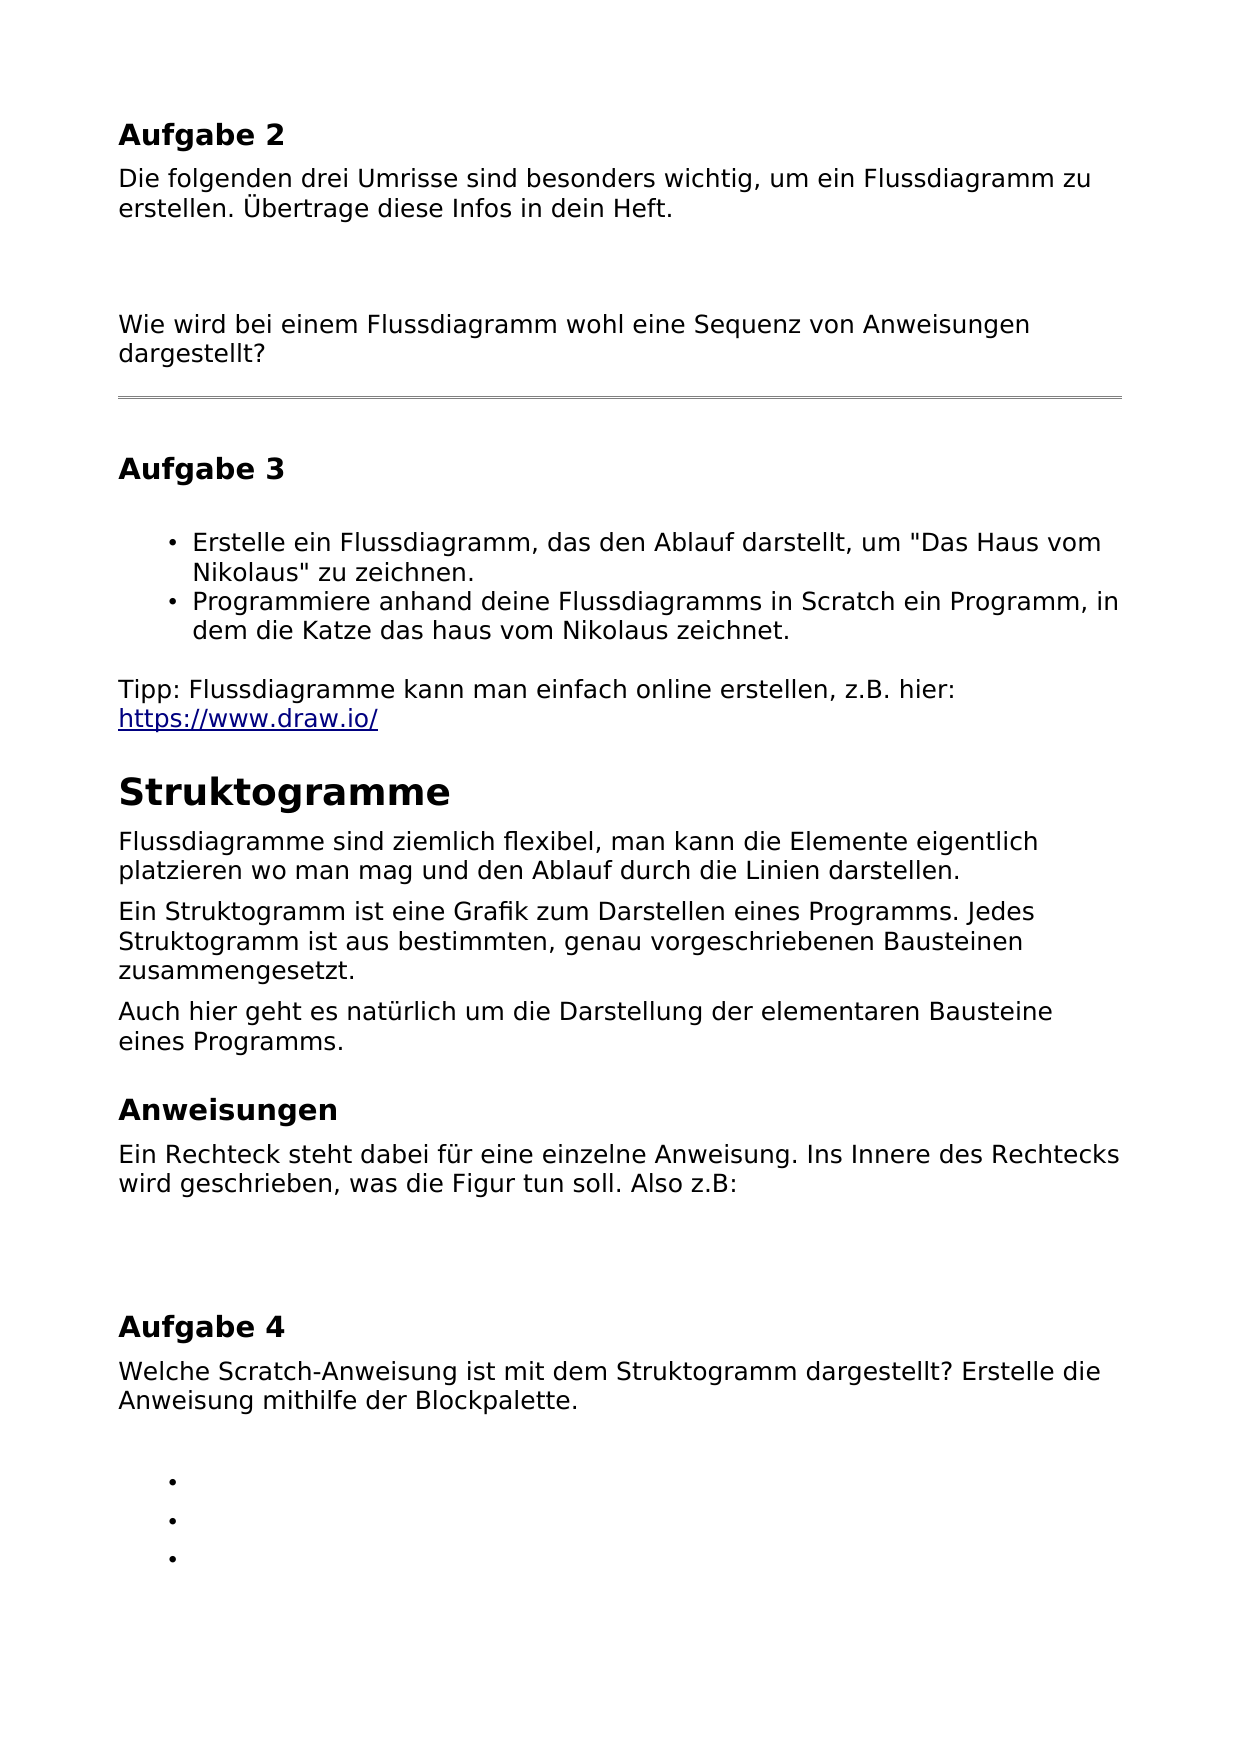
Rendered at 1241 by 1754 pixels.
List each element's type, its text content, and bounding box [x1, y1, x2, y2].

text Flussdiagramme sind ziemlich flexibel, man kann die Elemente eigentlich platzieren wo man mag und den Ablauf durch die Linien darstellen. [118, 827, 1122, 885]
text Ein Rechteck steht dabei für eine einzelne Anweisung. Ins Innere des Rechtecks wird geschrieben, was die Figur tun soll. Also z.B: [118, 1140, 1122, 1198]
text Die folgenden drei Umrisse sind besonders wichtig, um ein Flussdiagramm zu erstellen. Übertrage diese Infos in dein Heft. [118, 164, 1122, 223]
subtitle Aufgabe 2 [118, 118, 1122, 152]
text Ein Struktogramm ist eine Grafik zum Darstellen eines Programms. Jedes Struktogramm ist aus bestimmten, genau vorgeschriebenen Bausteinen zusammengesetzt. [118, 898, 1122, 985]
list Erstelle ein Flussdiagramm, das den Ablauf darstellt, um "Das Haus vom Nikolaus" zu zeichnen. [177, 529, 1122, 587]
subtitle Aufgabe 4 [118, 1311, 1122, 1345]
text Wie wird bei einem Flussdiagramm wohl eine Sequenz von Anweisungen dargestellt? [118, 311, 1122, 369]
text Auch hier geht es natürlich um die Darstellung der elementaren Bausteine eines Programms. [118, 998, 1122, 1056]
subtitle Anweisungen [118, 1093, 1122, 1127]
list Programmiere anhand deine Flussdiagramms in Scratch ein Programm, in dem die Katze das haus vom Nikolaus zeichnet. [177, 587, 1122, 645]
subtitle Aufgabe 3 [118, 453, 1122, 487]
text Welche Scratch-Anweisung ist mit dem Struktogramm dargestellt? Erstelle die Anweisung mithilfe der Blockpalette. [118, 1357, 1122, 1416]
text Tipp: Flussdiagramme kann man einfach online erstellen, z.B. hier: https://www.draw.io/ [118, 675, 1122, 733]
subtitle Struktogramme [118, 771, 1122, 814]
